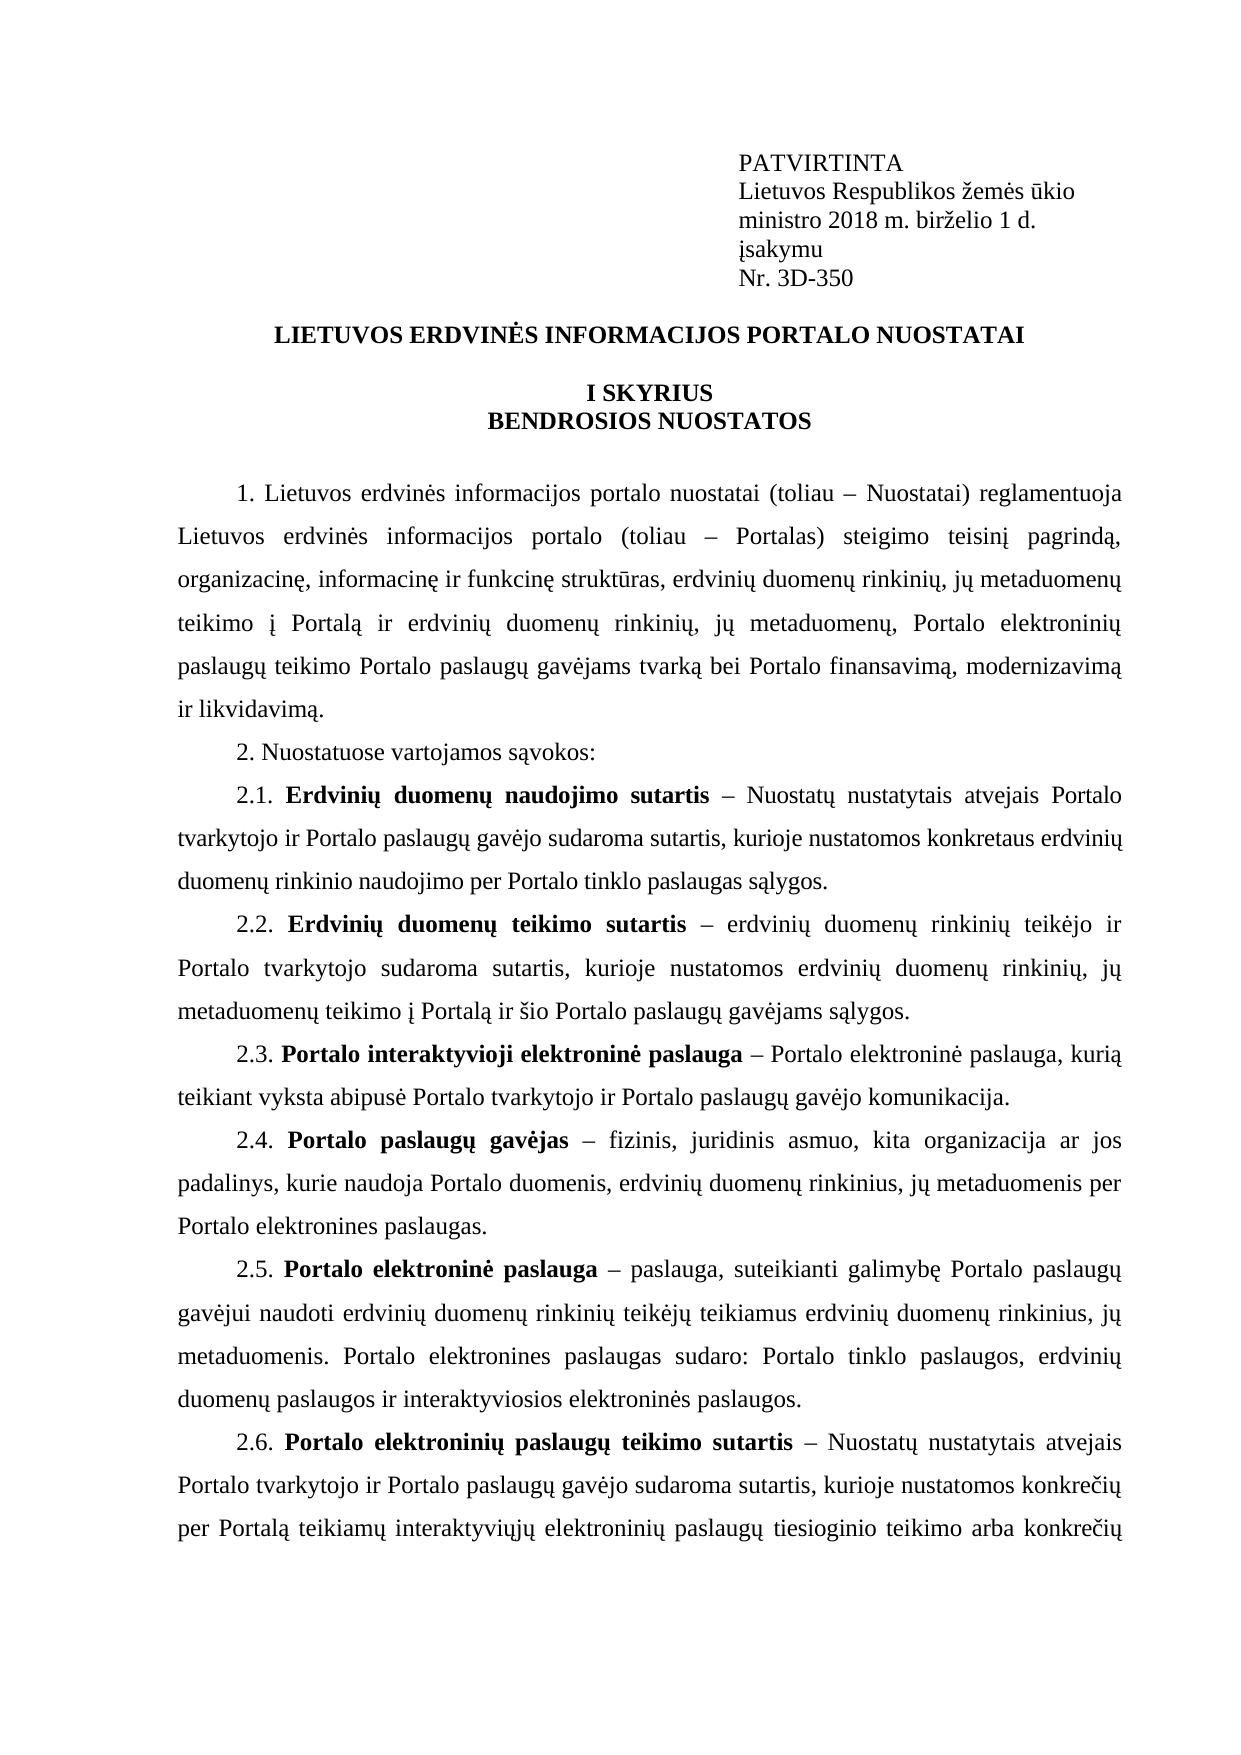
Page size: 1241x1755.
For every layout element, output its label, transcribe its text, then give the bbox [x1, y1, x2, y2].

text Patvirtinta [738, 148, 1122, 176]
text ministro 2018 m. birželio 1 d. [738, 205, 1122, 234]
text 2.1. Erdvinių duomenų naudojimo sutartis – Nuostatų nustatytais atvejais Portalo tvarkytojo ir Portalo paslaugų gavėjo sudaroma sutartis, kurioje nustatomos konkretaus erdvinių duomenų rinkinio naudojimo per Portalo tinklo paslaugas sąlygos. [177, 780, 1122, 895]
text 2.6. Portalo elektroninių paslaugų teikimo sutartis – Nuostatų nustatytais atvejais Portalo tvarkytojo ir Portalo paslaugų gavėjo sudaroma sutartis, kurioje nustatomos konkrečių per Portalą teikiamų interaktyviųjų elektroninių paslaugų tiesioginio teikimo arba konkrečių [177, 1427, 1122, 1542]
text 2.4. Portalo paslaugų gavėjas – fizinis, juridinis asmuo, kita organizacija ar jos padalinys, kurie naudoja Portalo duomenis, erdvinių duomenų rinkinius, jų metaduomenis per Portalo elektronines paslaugas. [177, 1125, 1122, 1240]
text 2. Nuostatuose vartojamos sąvokos: [177, 737, 1122, 766]
text I SKYRIUS [177, 378, 1122, 406]
text įsakymu [738, 234, 1122, 263]
text 1. Lietuvos erdvinės informacijos portalo nuostatai (toliau – nuostatai) reglamentuoja Lietuvos erdvinės informacijos portalo (toliau – Portalas) steigimo teisinį pagrindą, organizacinę, informacinę ir funkcinę struktūras, erdvinių duomenų rinkinių, jų metaduomenų teikimo į Portalą ir erdvinių duomenų rinkinių, jų metaduomenų, Portalo elektroninių paslaugų teikimo Portalo paslaugų gavėjams tvarką bei Portalo finansavimą, modernizavimą ir likvidavimą. [177, 478, 1122, 723]
text Lietuvos Respublikos žemės ūkio [738, 176, 1122, 205]
text LIETUVOS ERDVINĖS INFORMACIJOS PORTALO NUOSTATAI [177, 320, 1122, 349]
text 2.3. Portalo interaktyvioji elektroninė paslauga – Portalo elektroninė paslauga, kurią teikiant vyksta abipusė Portalo tvarkytojo ir Portalo paslaugų gavėjo komunikacija. [177, 1039, 1122, 1111]
text 2.2. Erdvinių duomenų teikimo sutartis – erdvinių duomenų rinkinių teikėjo ir Portalo tvarkytojo sudaroma sutartis, kurioje nustatomos erdvinių duomenų rinkinių, jų metaduomenų teikimo į Portalą ir šio Portalo paslaugų gavėjams sąlygos. [177, 909, 1122, 1024]
text Nr. 3D-350 [738, 263, 1122, 291]
text 2.5. Portalo elektroninė paslauga – paslauga, suteikianti galimybę Portalo paslaugų gavėjui naudoti erdvinių duomenų rinkinių teikėjų teikiamus erdvinių duomenų rinkinius, jų metaduomenis. Portalo elektronines paslaugas sudaro: Portalo tinklo paslaugos, erdvinių duomenų paslaugos ir interaktyviosios elektroninės paslaugos. [177, 1254, 1122, 1413]
text BENDROSIOS NUOSTATOS [177, 406, 1122, 435]
